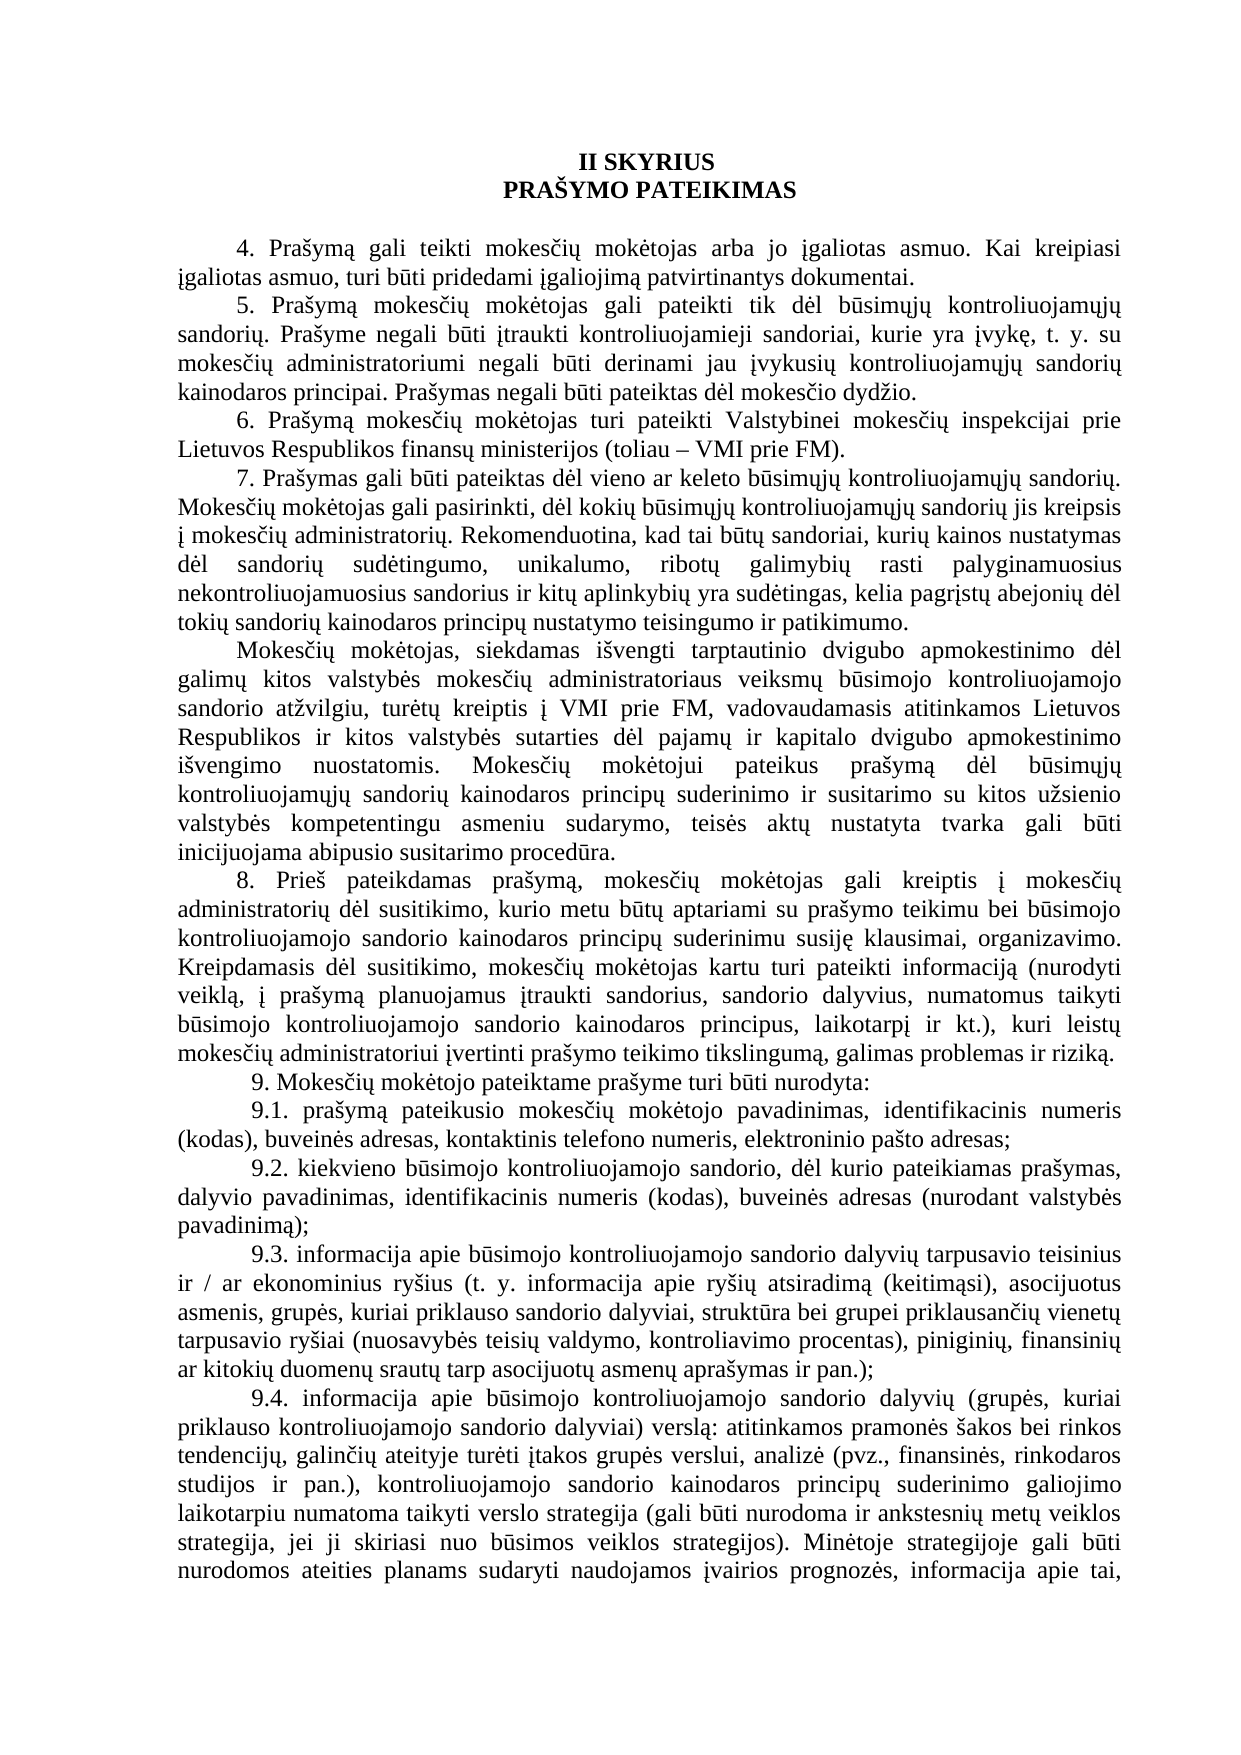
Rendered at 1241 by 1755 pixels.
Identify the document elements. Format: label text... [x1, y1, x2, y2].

text Mokesčių mokėtojas, siekdamas išvengti tarptautinio dvigubo apmokestinimo dėl galimų kitos valstybės mokesčių administratoriaus veiksmų būsimojo kontroliuojamojo sandorio atžvilgiu, turėtų kreiptis į VMI prie FM, vadovaudamasis atitinkamos Lietuvos Respublikos ir kitos valstybės sutarties dėl pajamų ir kapitalo dvigubo apmokestinimo išvengimo nuostatomis. Mokesčių mokėtojui pateikus prašymą dėl būsimųjų kontroliuojamųjų sandorių kainodaros principų suderinimo ir susitarimo su kitos užsienio valstybės kompetentingu asmeniu sudarymo, teisės aktų nustatyta tvarka gali būti inicijuojama abipusio susitarimo procedūra. [177, 636, 1122, 866]
text 6. Prašymą mokesčių mokėtojas turi pateikti Valstybinei mokesčių inspekcijai prie Lietuvos Respublikos finansų ministerijos (toliau – VMI prie FM). [177, 406, 1122, 463]
text 9.4. informacija apie būsimojo kontroliuojamojo sandorio dalyvių (grupės, kuriai priklauso kontroliuojamojo sandorio dalyviai) verslą: atitinkamos pramonės šakos bei rinkos tendencijų, galinčių ateityje turėti įtakos grupės verslui, analizė (pvz., finansinės, rinkodaros studijos ir pan.), kontroliuojamojo sandorio kainodaros principų suderinimo galiojimo laikotarpiu numatoma taikyti verslo strategija (gali būti nurodoma ir ankstesnių metų veiklos strategija, jei ji skiriasi nuo būsimos veiklos strategijos). Minėtoje strategijoje gali būti nurodomos ateities planams sudaryti naudojamos įvairios prognozės, informacija apie tai, [177, 1383, 1122, 1584]
text 7. Prašymas gali būti pateiktas dėl vieno ar keleto būsimųjų kontroliuojamųjų sandorių. Mokesčių mokėtojas gali pasirinkti, dėl kokių būsimųjų kontroliuojamųjų sandorių jis kreipsis į mokesčių administratorių. Rekomenduotina, kad tai būtų sandoriai, kurių kainos nustatymas dėl sandorių sudėtingumo, unikalumo, ribotų galimybių rasti palyginamuosius nekontroliuojamuosius sandorius ir kitų aplinkybių yra sudėtingas, kelia pagrįstų abejonių dėl tokių sandorių kainodaros principų nustatymo teisingumo ir patikimumo. [177, 463, 1122, 636]
text 4. Prašymą gali teikti mokesčių mokėtojas arba jo įgaliotas asmuo. Kai kreipiasi įgaliotas asmuo, turi būti pridedami įgaliojimą patvirtinantys dokumentai. [177, 233, 1122, 291]
text 8. Prieš pateikdamas prašymą, mokesčių mokėtojas gali kreiptis į mokesčių administratorių dėl susitikimo, kurio metu būtų aptariami su prašymo teikimu bei būsimojo kontroliuojamojo sandorio kainodaros principų suderinimu susiję klausimai, organizavimo. Kreipdamasis dėl susitikimo, mokesčių mokėtojas kartu turi pateikti informaciją (nurodyti veiklą, į prašymą planuojamus įtraukti sandorius, sandorio dalyvius, numatomus taikyti būsimojo kontroliuojamojo sandorio kainodaros principus, laikotarpį ir kt.), kuri leistų mokesčių administratoriui įvertinti prašymo teikimo tikslingumą, galimas problemas ir riziką. [177, 866, 1122, 1067]
text 9.1. prašymą pateikusio mokesčių mokėtojo pavadinimas, identifikacinis numeris (kodas), buveinės adresas, kontaktinis telefono numeris, elektroninio pašto adresas; [177, 1096, 1122, 1153]
text 9.3. informacija apie būsimojo kontroliuojamojo sandorio dalyvių tarpusavio teisinius ir / ar ekonominius ryšius (t. y. informacija apie ryšių atsiradimą (keitimąsi), asocijuotus asmenis, grupės, kuriai priklauso sandorio dalyviai, struktūra bei grupei priklausančių vienetų tarpusavio ryšiai (nuosavybės teisių valdymo, kontroliavimo procentas), piniginių, finansinių ar kitokių duomenų srautų tarp asocijuotų asmenų aprašymas ir pan.); [177, 1239, 1122, 1383]
text 9. Mokesčių mokėtojo pateiktame prašyme turi būti nurodyta: [177, 1067, 1122, 1096]
text PRAŠYMO PATEIKIMas [177, 176, 1122, 204]
text 9.2. kiekvieno būsimojo kontroliuojamojo sandorio, dėl kurio pateikiamas prašymas, dalyvio pavadinimas, identifikacinis numeris (kodas), buveinės adresas (nurodant valstybės pavadinimą); [177, 1153, 1122, 1239]
text 5. Prašymą mokesčių mokėtojas gali pateikti tik dėl būsimųjų kontroliuojamųjų sandorių. Prašyme negali būti įtraukti kontroliuojamieji sandoriai, kurie yra įvykę, t. y. su mokesčių administratoriumi negali būti derinami jau įvykusių kontroliuojamųjų sandorių kainodaros principai. Prašymas negali būti pateiktas dėl mokesčio dydžio. [177, 291, 1122, 406]
text II SKYRIUS [177, 147, 1122, 176]
